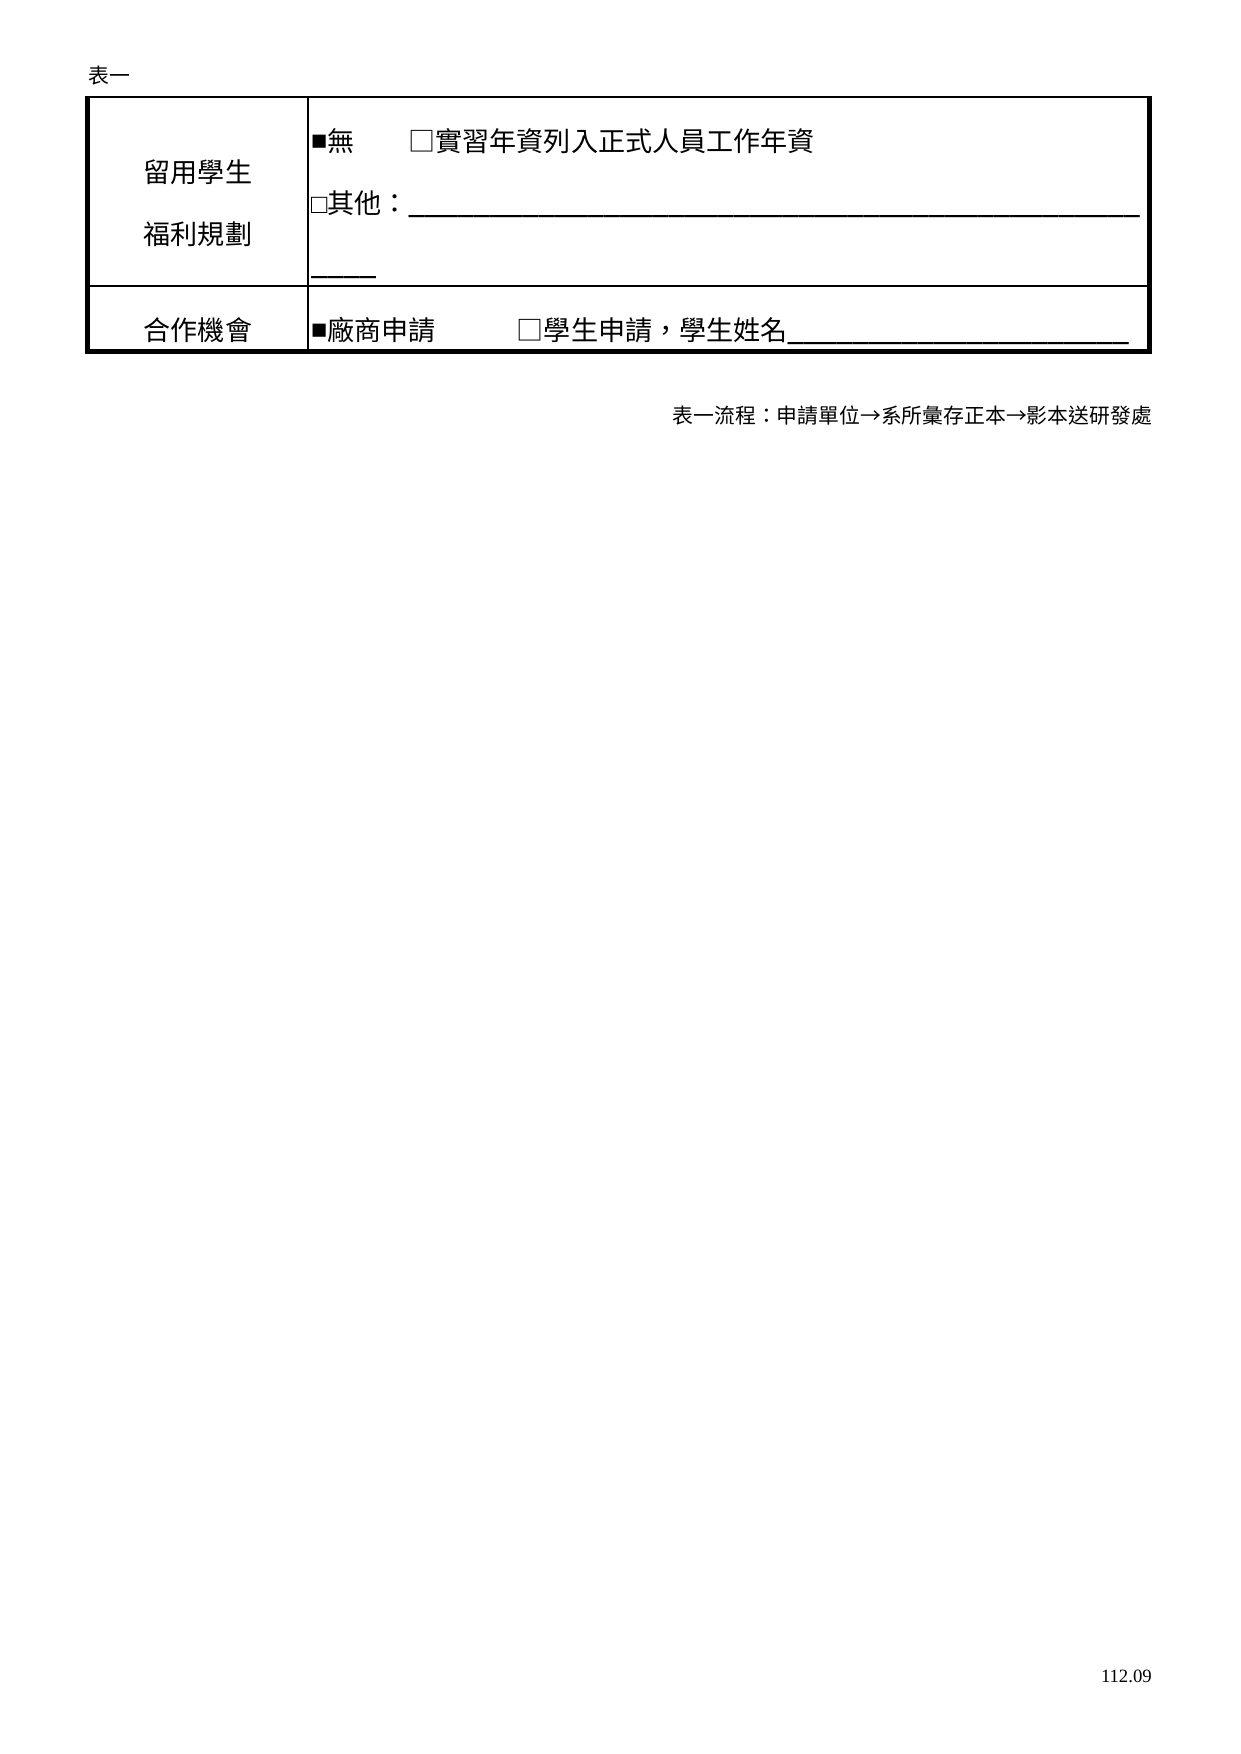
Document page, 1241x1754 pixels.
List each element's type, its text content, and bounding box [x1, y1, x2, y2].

table_cell ■無 □實習年資列入正式人員工作年資 □其他：_________________________________________________ [309, 98, 1147, 285]
table_cell 留用學生 福利規劃 [90, 98, 307, 285]
table_cell ■廠商申請 □學生申請，學生姓名_____________________ [309, 287, 1147, 349]
table_cell 合作機會 [90, 287, 307, 349]
text 表一流程：申請單位→系所彙存正本→影本送研發處 [89, 372, 1152, 435]
